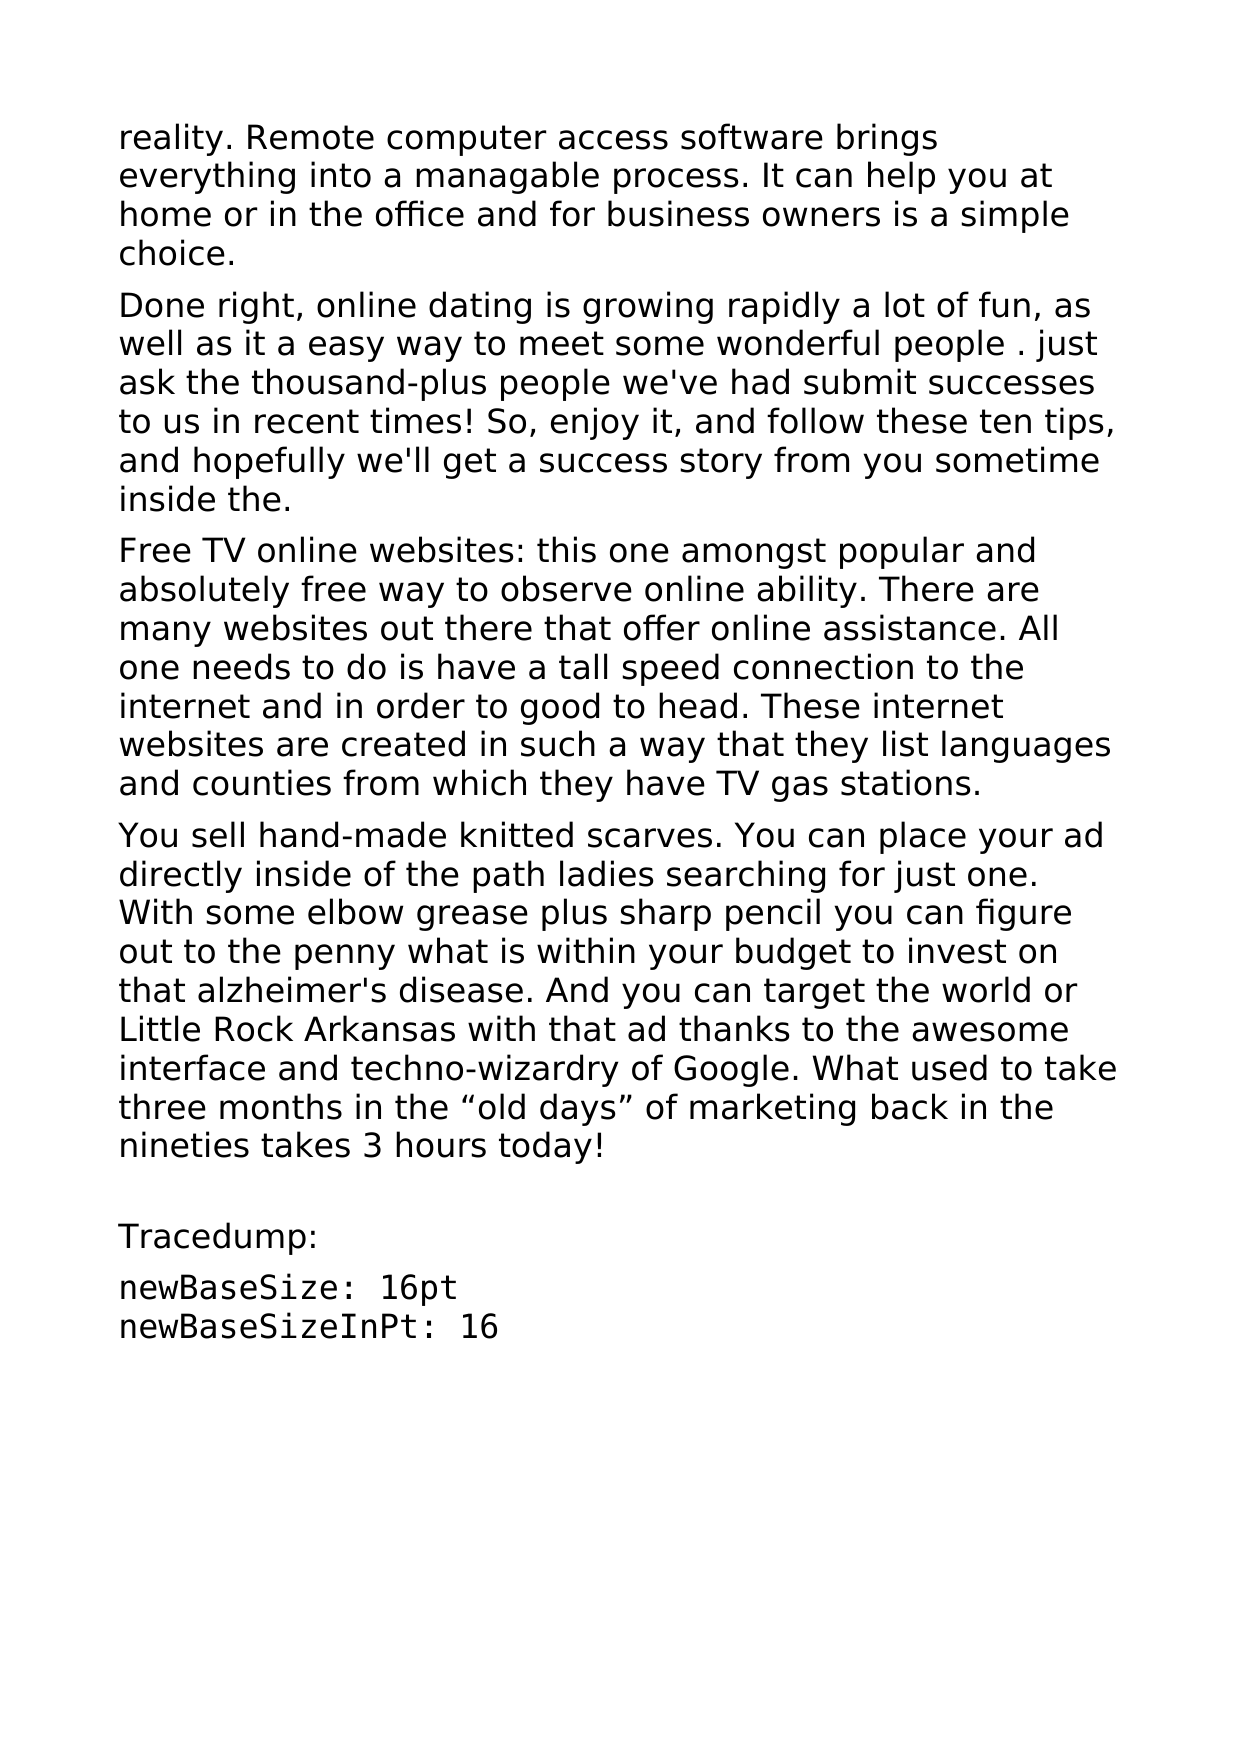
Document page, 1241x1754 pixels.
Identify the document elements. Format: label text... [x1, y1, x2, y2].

text Tracedump: [118, 1178, 1122, 1256]
text newBaseSize: 16pt newBaseSizeInPt: 16 [118, 1268, 1122, 1346]
text Done right, online dating is growing rapidly a lot of fun, as well as it a easy way to meet some wonderful people . just ask the thousand-plus people we've had submit successes to us in recent times! So, enjoy it, and follow these ten tips, and hopefully we'll get a success story from you sometime inside the. [118, 286, 1122, 519]
text reality. Remote computer access software brings everything into a managable process. It can help you at home or in the office and for business owners is a simple choice. [118, 118, 1122, 273]
text Free TV online websites: this one amongst popular and absolutely free way to observe online ability. There are many websites out there that offer online assistance. All one needs to do is have a tall speed connection to the internet and in order to good to head. These internet websites are created in such a way that they list languages and counties from which they have TV gas stations. [118, 532, 1122, 804]
text You sell hand-made knitted scarves. You can place your ad directly inside of the path ladies searching for just one. With some elbow grease plus sharp pencil you can figure out to the penny what is within your budget to invest on that alzheimer's disease. And you can target the world or Little Rock Arkansas with that ad thanks to the awesome interface and techno-wizardry of Google. What used to take three months in the “old days” of marketing back in the nineties takes 3 hours today! [118, 816, 1122, 1166]
